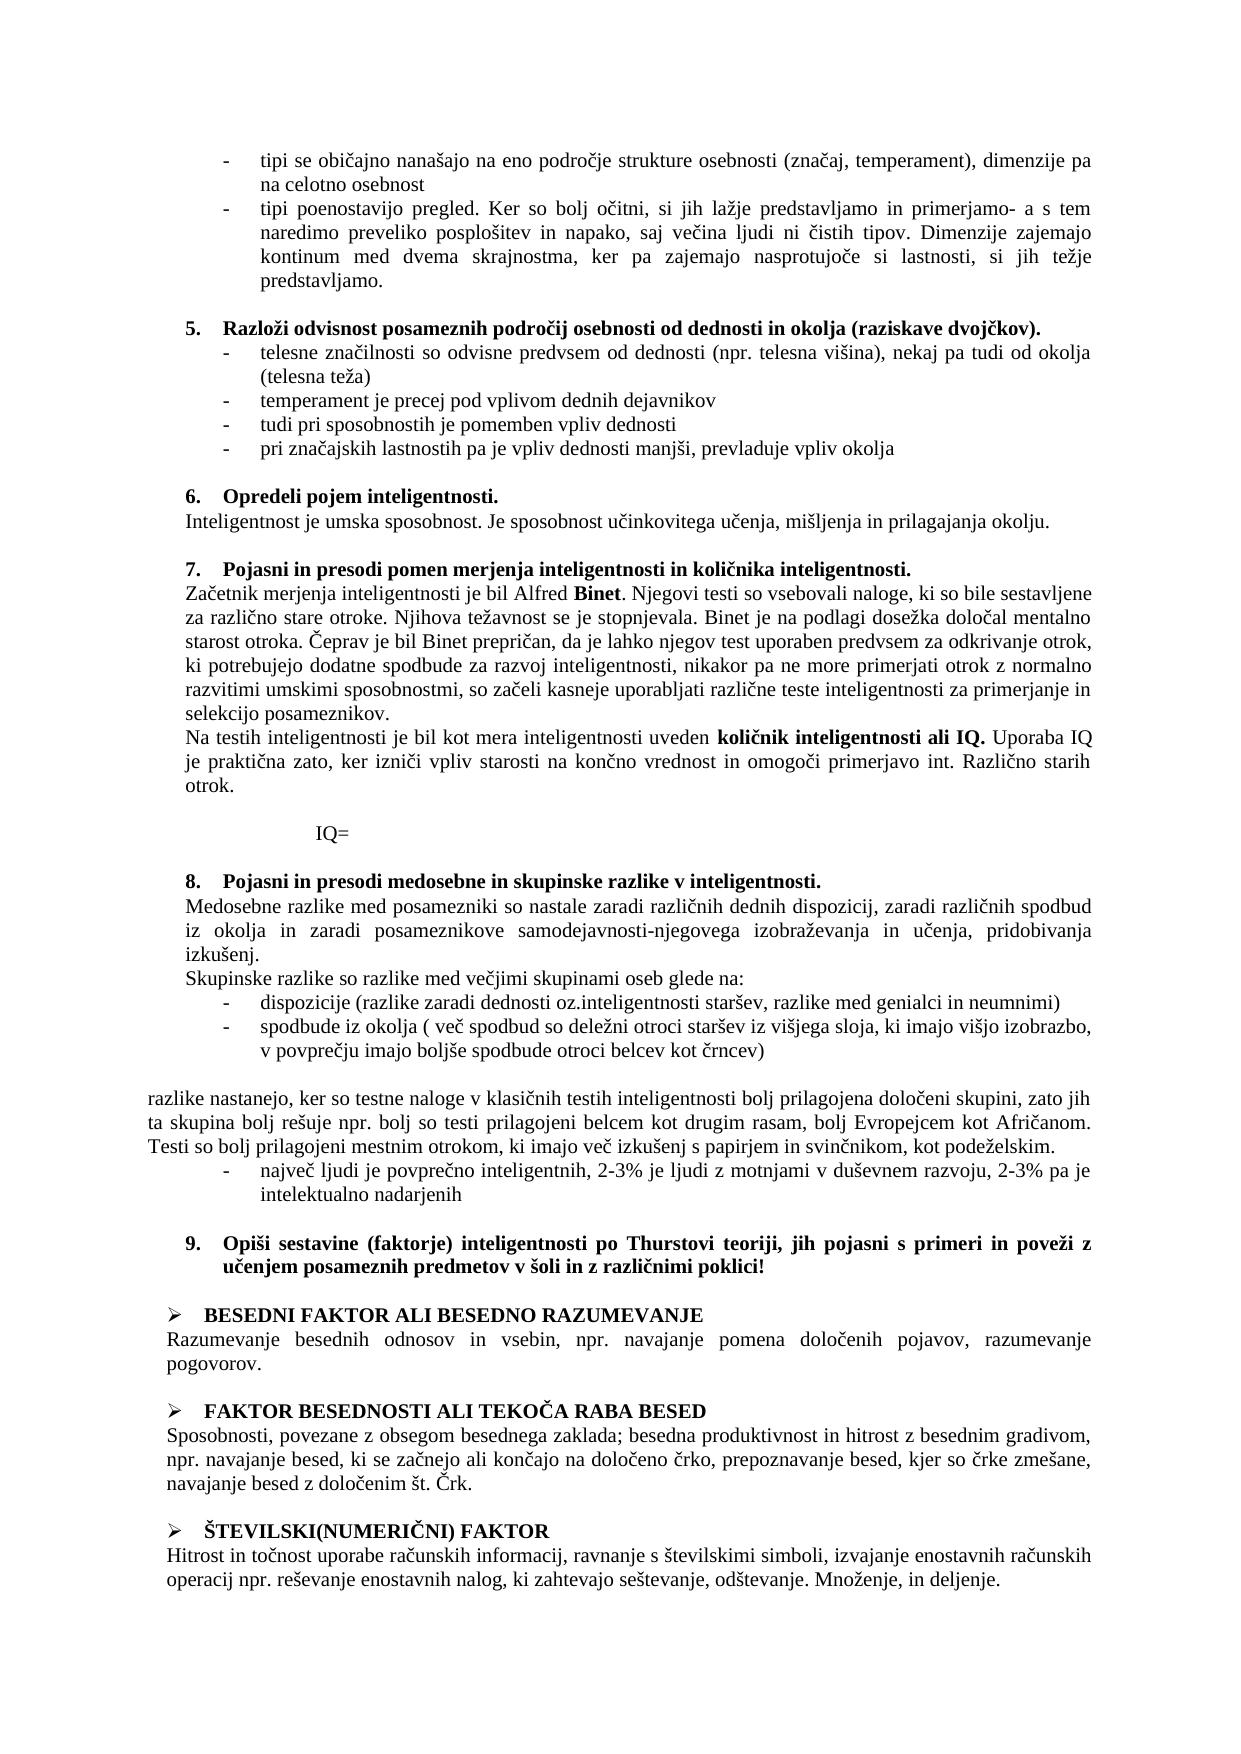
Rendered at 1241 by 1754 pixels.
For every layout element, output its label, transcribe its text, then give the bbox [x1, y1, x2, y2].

list Opredeli pojem inteligentnosti. [185, 484, 1093, 508]
list Razloži odvisnost posameznih področij osebnosti od dednosti in okolja (raziskave dvojčkov). [185, 316, 1093, 340]
list telesne značilnosti so odvisne predvsem od dednosti (npr. telesna višina), nekaj pa tudi od okolja (telesna teža) [223, 340, 1093, 388]
list tudi pri sposobnostih je pomemben vpliv dednosti [223, 412, 1093, 436]
text Skupinske razlike so razlike med večjimi skupinami oseb glede na: [185, 966, 1093, 990]
text Inteligentnost je umska sposobnost. Je sposobnost učinkovitega učenja, mišljenja in prilagajanja okolju. [185, 508, 1093, 533]
list temperament je precej pod vplivom dednih dejavnikov [223, 388, 1093, 412]
list Opiši sestavine (faktorje) inteligentnosti po Thurstovi teoriji, jih pojasni s primeri in poveži z učenjem posameznih predmetov v šoli in z različnimi poklici! [185, 1230, 1093, 1278]
list tipi se običajno nanašajo na eno področje strukture osebnosti (značaj, temperament), dimenzije pa na celotno osebnost [223, 148, 1093, 196]
text IQ= [185, 821, 1093, 845]
text Začetnik merjenja inteligentnosti je bil Alfred Binet. Njegovi testi so vsebovali naloge, ki so bile sestavljene za različno stare otroke. Njihova težavnost se je stopnjevala. Binet je na podlagi dosežka določal mentalno starost otroka. Čeprav je bil Binet prepričan, da je lahko njegov test uporaben predvsem za odkrivanje otrok, ki potrebujejo dodatne spodbude za razvoj inteligentnosti, nikakor pa ne more primerjati otrok z normalno razvitimi umskimi sposobnostmi, so začeli kasneje uporabljati različne teste inteligentnosti za primerjanje in selekcijo posameznikov. [185, 581, 1093, 725]
list ŠTEVILSKI(NUMERIČNI) FAKTOR [166, 1519, 1093, 1543]
text Hitrost in točnost uporabe računskih informacij, ravnanje s številskimi simboli, izvajanje enostavnih računskih operacij npr. reševanje enostavnih nalog, ki zahtevajo seštevanje, odštevanje. Množenje, in deljenje. [166, 1543, 1093, 1591]
list Pojasni in presodi medosebne in skupinske razlike v inteligentnosti. [185, 869, 1093, 893]
list FAKTOR BESEDNOSTI ALI TEKOČA RABA BESED [166, 1399, 1093, 1423]
text Razumevanje besednih odnosov in vsebin, npr. navajanje pomena določenih pojavov, razumevanje pogovorov. [166, 1327, 1093, 1375]
list BESEDNI FAKTOR ALI BESEDNO RAZUMEVANJE [166, 1303, 1093, 1327]
list Pojasni in presodi pomen merjenja inteligentnosti in količnika inteligentnosti. [185, 557, 1093, 581]
text Medosebne razlike med posamezniki so nastale zaradi različnih dednih dispozicij, zaradi različnih spodbud iz okolja in zaradi posameznikove samodejavnosti-njegovega izobraževanja in učenja, pridobivanja izkušenj. [185, 893, 1093, 966]
list največ ljudi je povprečno inteligentnih, 2-3% je ljudi z motnjami v duševnem razvoju, 2-3% pa je intelektualno nadarjenih [223, 1158, 1093, 1206]
list dispozicije (razlike zaradi dednosti oz.inteligentnosti staršev, razlike med genialci in neumnimi) [223, 990, 1093, 1014]
list tipi poenostavijo pregled. Ker so bolj očitni, si jih lažje predstavljamo in primerjamo- a s tem naredimo preveliko posplošitev in napako, saj večina ljudi ni čistih tipov. Dimenzije zajemajo kontinum med dvema skrajnostma, ker pa zajemajo nasprotujoče si lastnosti, si jih težje predstavljamo. [223, 196, 1093, 292]
text Sposobnosti, povezane z obsegom besednega zaklada; besedna produktivnost in hitrost z besednim gradivom, npr. navajanje besed, ki se začnejo ali končajo na določeno črko, prepoznavanje besed, kjer so črke zmešane, navajanje besed z določenim št. Črk. [166, 1423, 1093, 1495]
text razlike nastanejo, ker so testne naloge v klasičnih testih inteligentnosti bolj prilagojena določeni skupini, zato jih ta skupina bolj rešuje npr. bolj so testi prilagojeni belcem kot drugim rasam, bolj Evropejcem kot Afričanom. Testi so bolj prilagojeni mestnim otrokom, ki imajo več izkušenj s papirjem in svinčnikom, kot podeželskim. [148, 1086, 1093, 1158]
list pri značajskih lastnostih pa je vpliv dednosti manjši, prevladuje vpliv okolja [223, 436, 1093, 460]
text Na testih inteligentnosti je bil kot mera inteligentnosti uveden količnik inteligentnosti ali IQ. Uporaba IQ je praktična zato, ker izniči vpliv starosti na končno vrednost in omogoči primerjavo int. Različno starih otrok. [185, 725, 1093, 797]
list spodbude iz okolja ( več spodbud so deležni otroci staršev iz višjega sloja, ki imajo višjo izobrazbo, v povprečju imajo boljše spodbude otroci belcev kot črncev) [223, 1014, 1093, 1062]
